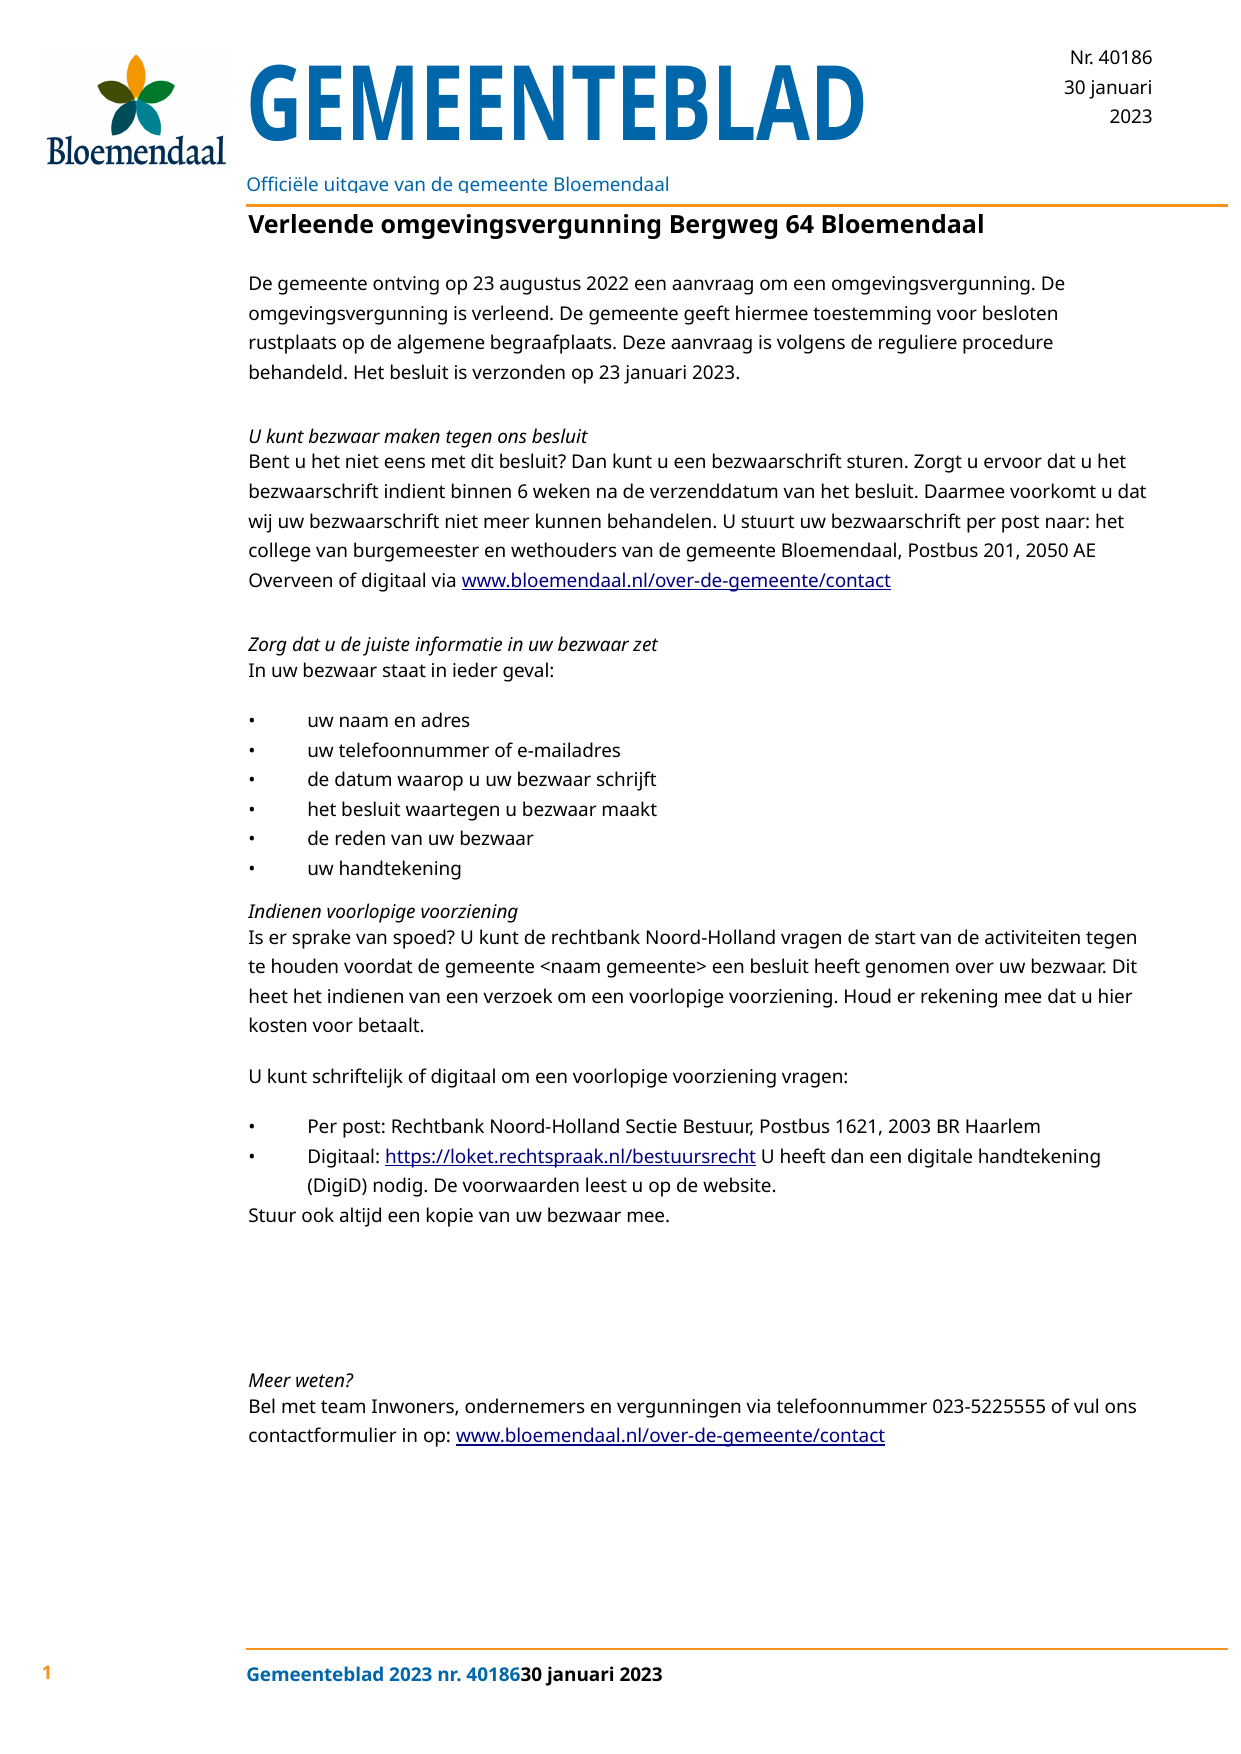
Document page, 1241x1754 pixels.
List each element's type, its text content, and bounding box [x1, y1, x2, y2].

text Zorg dat u de juiste informatie in uw bezwaar zet [248, 631, 1152, 657]
list Per post: Rechtbank Noord-Holland Sectie Bestuur, Postbus 1621, 2003 BR Haarlem [248, 1113, 1152, 1139]
list de reden van uw bezwaar [248, 826, 1152, 851]
list Digitaal: https://loket.rechtspraak.nl/bestuursrecht U heeft dan een digitale handtekening (DigiD) nodig. De voorwaarden leest u op de website. [248, 1143, 1152, 1198]
list uw telefoonnummer of e-mailadres [248, 737, 1152, 762]
text Stuur ook altijd een kopie van uw bezwaar mee. [248, 1202, 1152, 1228]
text U kunt bezwaar maken tegen ons besluit [248, 423, 1152, 449]
list uw naam en adres [248, 707, 1152, 733]
picture [41, 47, 231, 172]
list het besluit waartegen u bezwaar maakt [248, 796, 1152, 822]
text De gemeente ontving op 23 augustus 2022 een aanvraag om een omgevingsvergunning. De omgevingsvergunning is verleend. De gemeente geeft hiermee toestemming voor besloten rustplaats op de algemene begraafplaats. Deze aanvraag is volgens de reguliere procedure behandeld. Het besluit is verzonden op 23 januari 2023. [248, 270, 1152, 385]
text In uw bezwaar staat in ieder geval: [248, 657, 1152, 682]
list de datum waarop u uw bezwaar schrijft [248, 766, 1152, 792]
text U kunt schriftelijk of digitaal om een voorlopige voorziening vragen: [248, 1063, 1152, 1089]
text Meer weten? [248, 1367, 1152, 1393]
text Bent u het niet eens met dit besluit? Dan kunt u een bezwaarschrift sturen. Zorgt u ervoor dat u het bezwaarschrift indient binnen 6 weken na de verzenddatum van het besluit. Daarmee voorkomt u dat wij uw bezwaarschrift niet meer kunnen behandelen. U stuurt uw bezwaarschrift per post naar: het college van burgemeester en wethouders van de gemeente Bloemendaal, Postbus 201, 2050 AE Overveen of digitaal via www.bloemendaal.nl/over-de-gemeente/contact [248, 449, 1152, 593]
text Is er sprake van spoed? U kunt de rechtbank Noord-Holland vragen de start van de activiteiten tegen te houden voordat de gemeente <naam gemeente> een besluit heeft genomen over uw bezwaar. Dit heet het indienen van een verzoek om een voorlopige voorziening. Houd er rekening mee dat u hier kosten voor betaalt. [248, 924, 1152, 1038]
list uw handtekening [248, 855, 1152, 881]
text Bel met team Inwoners, ondernemers en vergunningen via telefoonnummer 023-5225555 of vul ons contactformulier in op: www.bloemendaal.nl/over-de-gemeente/contact [248, 1393, 1152, 1448]
text Verleende omgevingsvergunning Bergweg 64 Bloemendaal [248, 207, 1152, 241]
text Indienen voorlopige voorziening [248, 898, 1152, 924]
